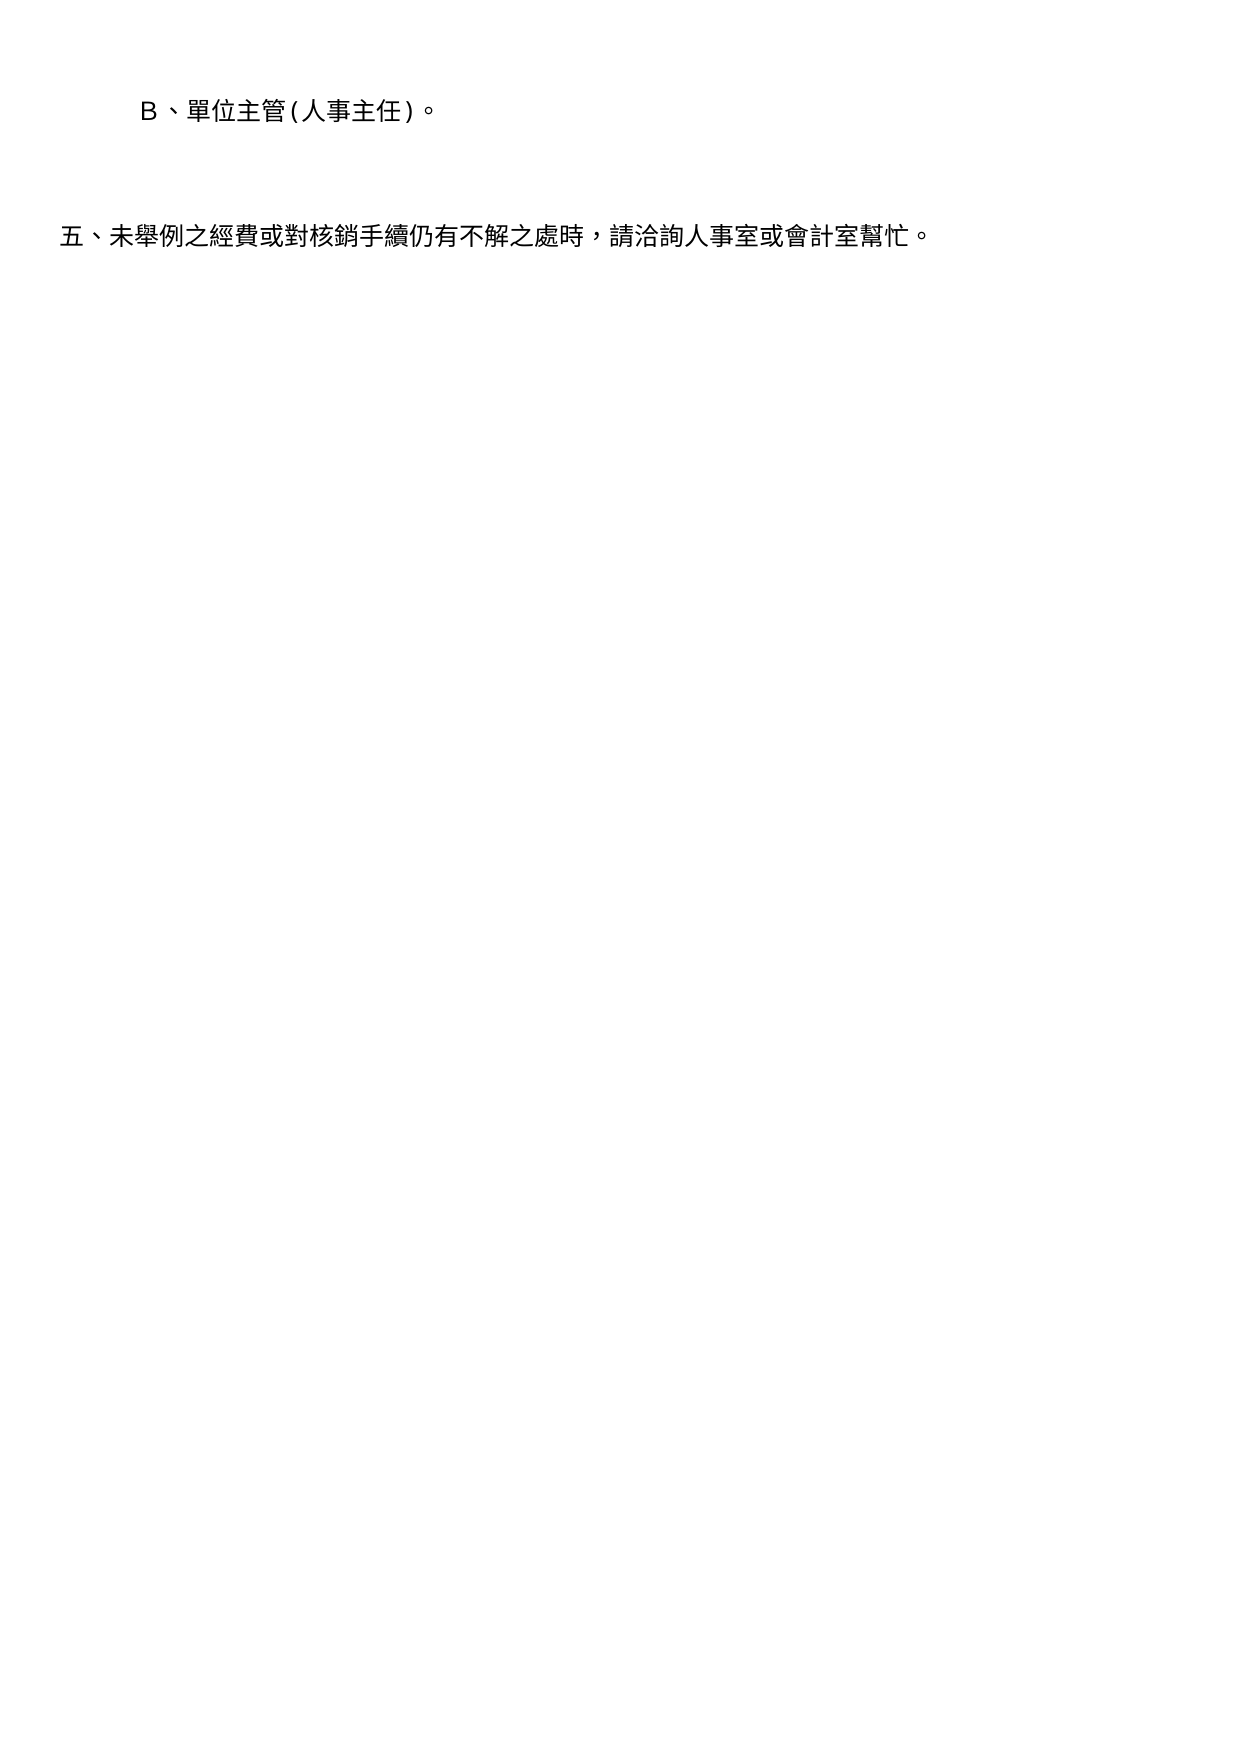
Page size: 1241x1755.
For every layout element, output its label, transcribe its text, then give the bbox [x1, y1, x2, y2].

text Ｂ、單位主管(人事主任)。 [59, 68, 1181, 131]
text 五、未舉例之經費或對核銷手續仍有不解之處時，請洽詢人事室或會計室幫忙。 [59, 193, 1181, 256]
